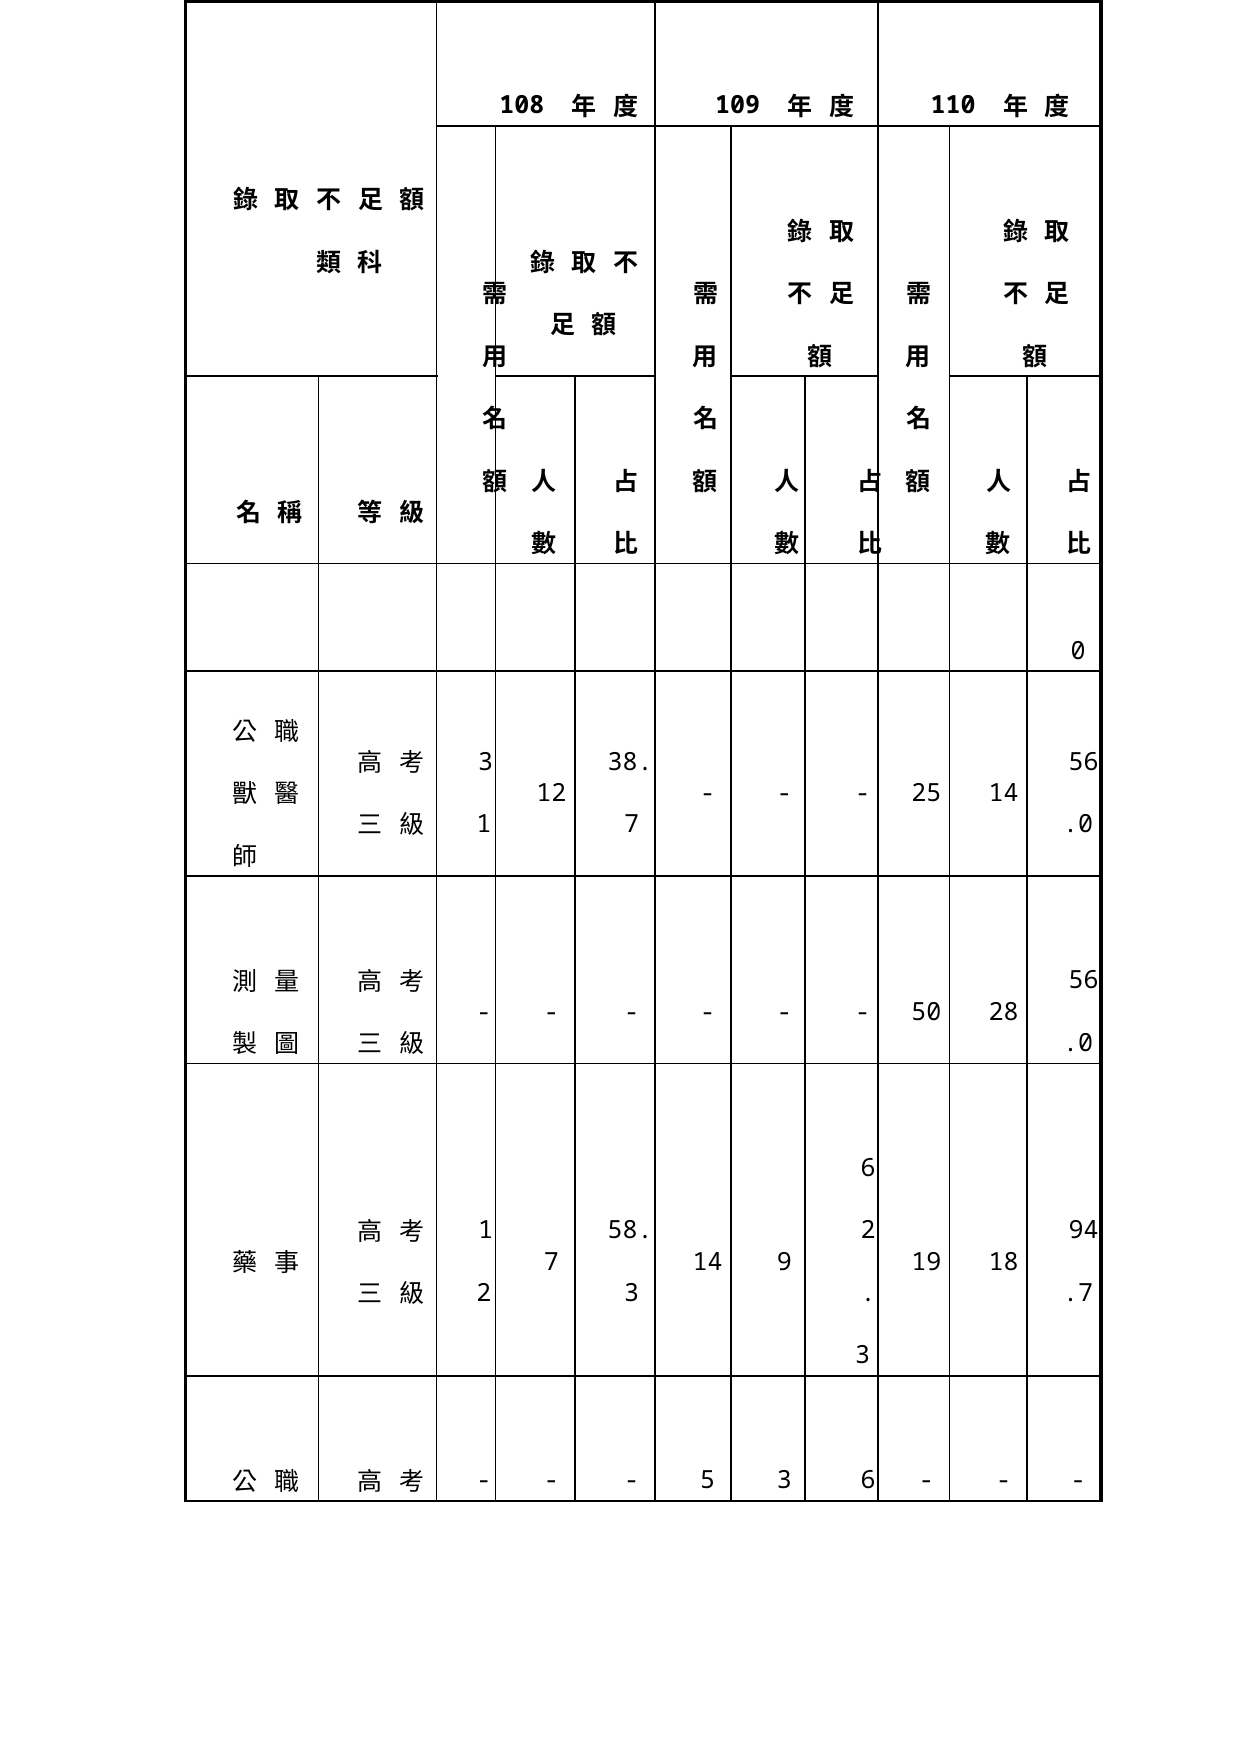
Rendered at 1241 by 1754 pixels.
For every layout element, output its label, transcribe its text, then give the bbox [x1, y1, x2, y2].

table_cell 62.3 [806, 1064, 877, 1375]
table_cell - [732, 564, 804, 670]
table_cell 藥事 [187, 1064, 318, 1375]
table_cell 錄取不足額 [496, 127, 654, 375]
table_cell - [806, 672, 877, 875]
table_cell 14 [656, 1064, 730, 1375]
table_cell 人數 [732, 377, 804, 562]
table_cell 25 [879, 672, 949, 875]
table_cell 占比 [806, 377, 877, 562]
table_cell - [879, 1377, 949, 1500]
table_cell 占比 [576, 377, 654, 562]
table_cell 18 [950, 1064, 1026, 1375]
table_cell 19 [879, 1064, 949, 1375]
table_cell 高考三級 [319, 1064, 436, 1375]
table_cell 名稱 [187, 377, 318, 562]
table_cell - [732, 877, 804, 1062]
table_cell 錄取不足額 [950, 127, 1099, 375]
table_cell 12 [496, 672, 574, 875]
table_cell [879, 564, 949, 670]
table_cell 等級 [319, 377, 436, 562]
table_header 110年度 [879, 3, 1099, 125]
table_cell - [496, 877, 574, 1062]
table_cell - [496, 564, 574, 670]
table_cell 28 [950, 877, 1026, 1062]
table_cell - [656, 564, 730, 670]
table_cell - [806, 877, 877, 1062]
table_cell 需用 名額 [879, 127, 949, 562]
table_cell 需用 名額 [437, 127, 495, 562]
table_cell 高考三級 [319, 877, 436, 1062]
table_cell 高考 [319, 1377, 436, 1500]
table_cell 錄取不足額 [732, 127, 877, 375]
table_cell 測量製圖 [187, 877, 318, 1062]
table_cell - [1028, 1377, 1099, 1500]
table_cell 31 [437, 672, 495, 875]
table_header 錄取不足額類科 [187, 3, 436, 375]
table_cell 0 [1028, 564, 1099, 670]
table_cell 公職 [187, 1377, 318, 1500]
table_cell 94.7 [1028, 1064, 1099, 1375]
table_cell 7 [496, 1064, 574, 1375]
table_cell - [576, 877, 654, 1062]
table_cell 公職獸醫師 [187, 672, 318, 875]
table_cell - [806, 564, 877, 670]
table_cell 38.7 [576, 672, 654, 875]
table_cell 56.0 [1028, 877, 1099, 1062]
table_cell - [437, 1377, 495, 1500]
table_cell 14 [950, 672, 1026, 875]
table_cell - [496, 1377, 574, 1500]
table_cell - [656, 877, 730, 1062]
table_cell 9 [732, 1064, 804, 1375]
table_cell 占比 [1028, 377, 1099, 562]
table_cell - [656, 672, 730, 875]
table_cell - [576, 564, 654, 670]
table_cell - [437, 564, 495, 670]
table_cell [319, 564, 436, 670]
table_cell 人數 [496, 377, 574, 562]
table_cell - [732, 672, 804, 875]
table_cell [187, 564, 318, 670]
table_header 108年度 [437, 3, 654, 125]
table_cell 60.0 [806, 1377, 877, 1500]
table_cell - [437, 877, 495, 1062]
table_cell 需用 名額 [656, 127, 730, 562]
table_cell 12 [437, 1064, 495, 1375]
table_cell 5 [656, 1377, 730, 1500]
table_cell 58.3 [576, 1064, 654, 1375]
table_cell 高考三級 [319, 672, 436, 875]
table_cell [950, 564, 1026, 670]
table_cell 3 [732, 1377, 804, 1500]
table_cell - [576, 1377, 654, 1500]
table_cell - [950, 1377, 1026, 1500]
table_cell 56.0 [1028, 672, 1099, 875]
table_cell 50 [879, 877, 949, 1062]
table_cell 人數 [950, 377, 1026, 562]
table_header 109年度 [656, 3, 877, 125]
